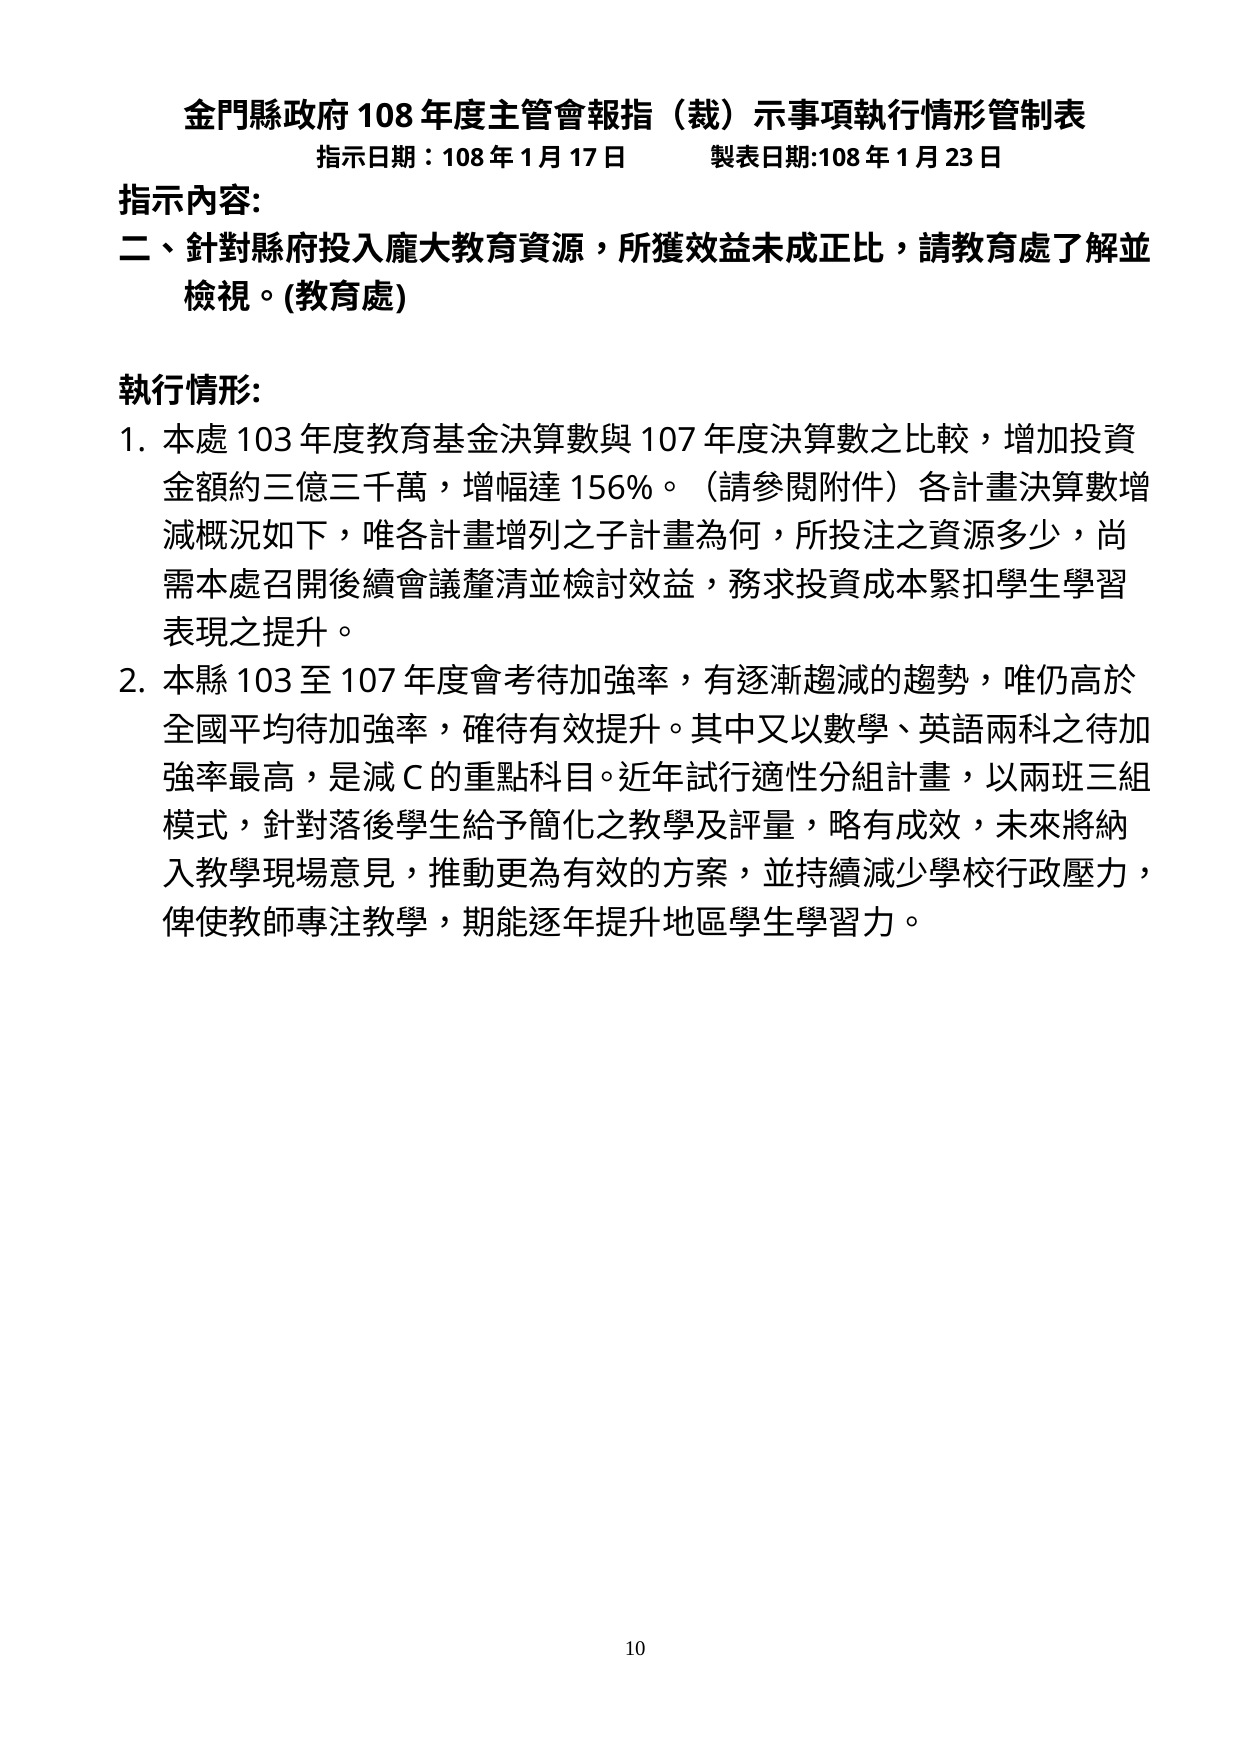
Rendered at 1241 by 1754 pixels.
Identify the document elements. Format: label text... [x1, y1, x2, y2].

text 執行情形: [118, 364, 1152, 412]
text 二、針對縣府投入龐大教育資源，所獲效益未成正比，請教育處了解並檢視。(教育處) [118, 222, 1152, 318]
list 本處103年度教育基金決算數與107年度決算數之比較，增加投資金額約三億三千萬，增幅達156%。（請參閱附件）各計畫決算數增減概況如下，唯各計畫增列之子計畫為何，所投注之資源多少，尚需本處召開後續會議釐清並檢討效益，務求投資成本緊扣學生學習表現之提升。 [118, 412, 1152, 654]
text 指示內容: [118, 173, 1152, 222]
list 本縣103至107年度會考待加強率，有逐漸趨減的趨勢，唯仍高於全國平均待加強率，確待有效提升。其中又以數學、英語兩科之待加強率最高，是減C的重點科目。近年試行適性分組計畫，以兩班三組模式，針對落後學生給予簡化之教學及評量，略有成效，未來將納入教學現場意見，推動更為有效的方案，並持續減少學校行政壓力，俾使教師專注教學，期能逐年提升地區學生學習力。 [118, 654, 1152, 944]
